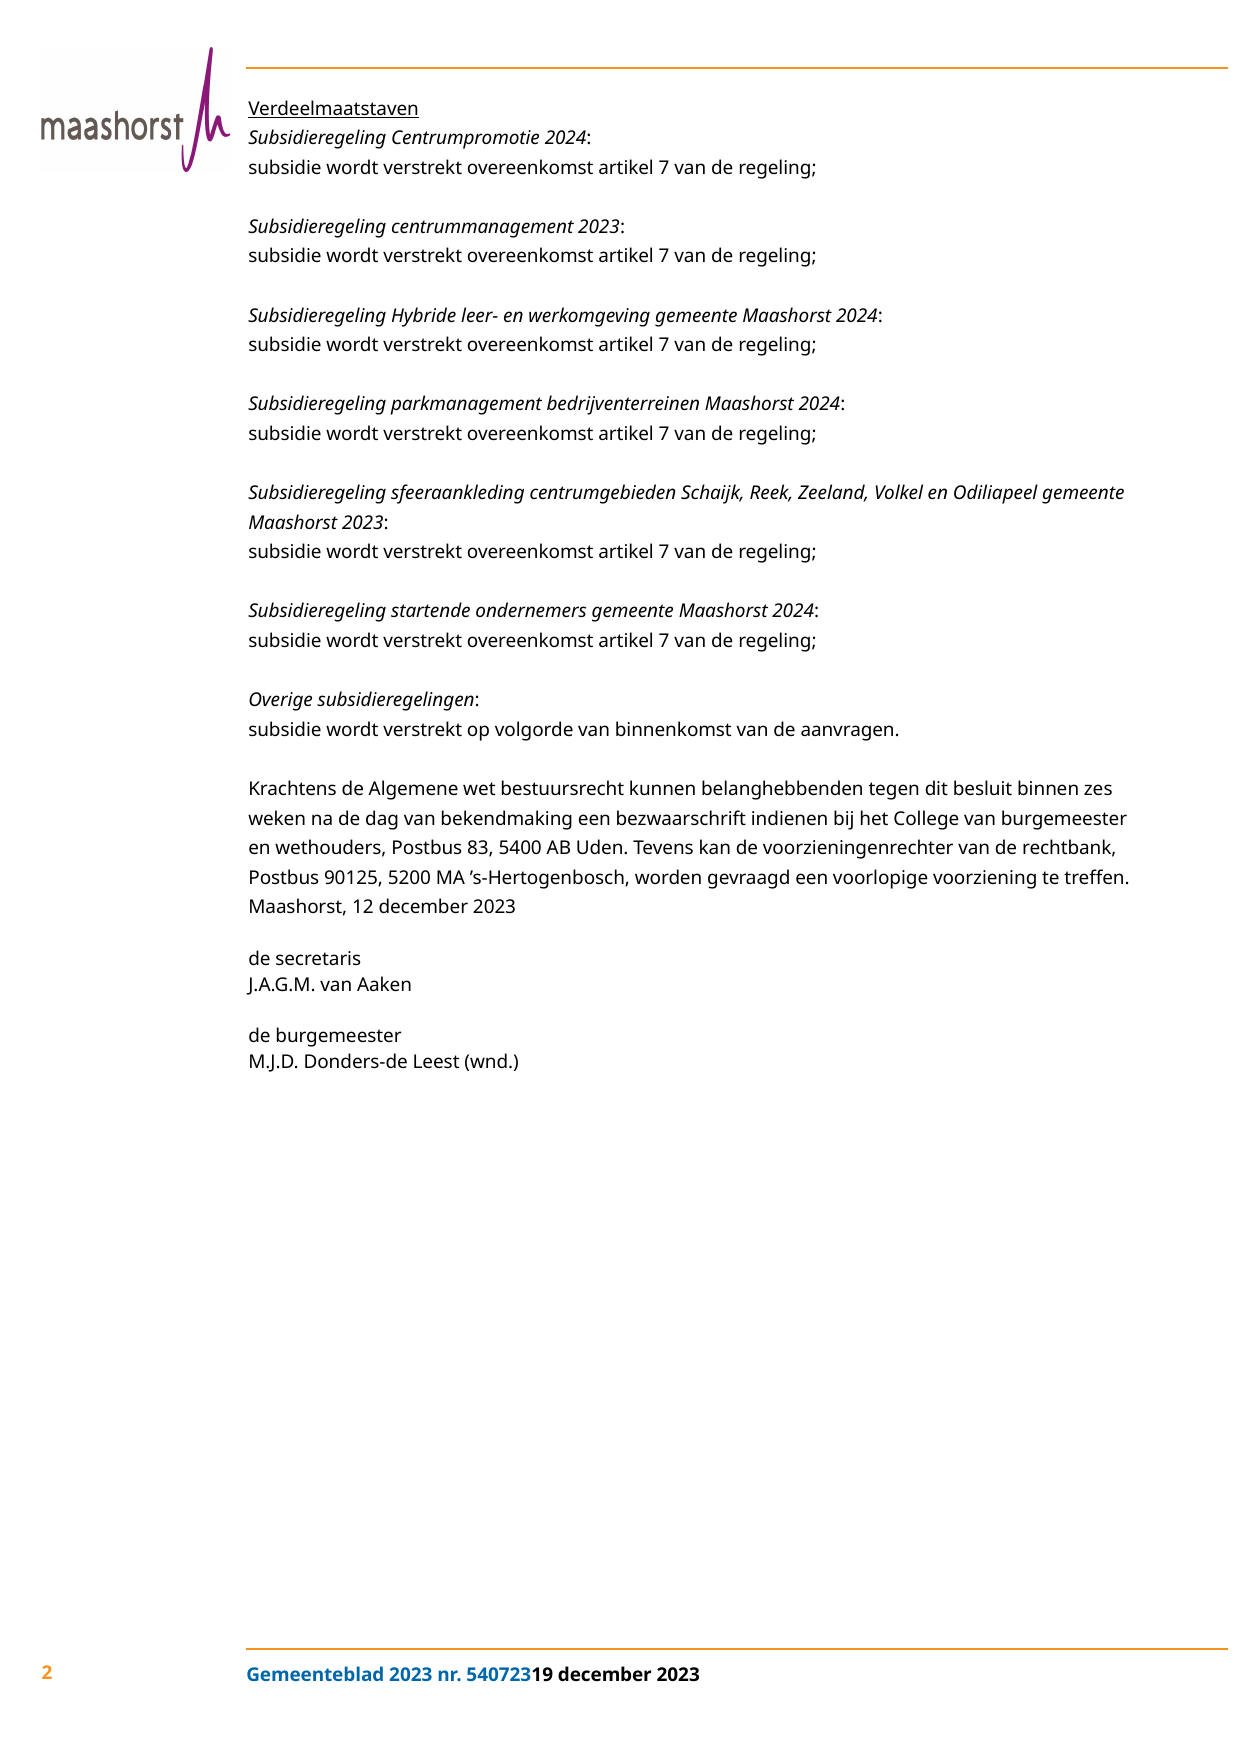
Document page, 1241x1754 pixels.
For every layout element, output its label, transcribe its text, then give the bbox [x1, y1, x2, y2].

picture [41, 47, 231, 172]
text subsidie wordt verstrekt overeenkomst artikel 7 van de regeling; [248, 420, 1152, 446]
text subsidie wordt verstrekt overeenkomst artikel 7 van de regeling; [248, 538, 1152, 564]
text Krachtens de Algemene wet bestuursrecht kunnen belanghebbenden tegen dit besluit binnen zes weken na de dag van bekendmaking een bezwaarschrift indienen bij het College van burgemeester en wethouders, Postbus 83, 5400 AB Uden. Tevens kan de voorzieningenrechter van de rechtbank, Postbus 90125, 5200 MA ’s-Hertogenbosch, worden gevraagd een voorlopige voorziening te treffen. [248, 775, 1152, 890]
text Subsidieregeling sfeeraankleding centrumgebieden Schaijk, Reek, Zeeland, Volkel en Odiliapeel gemeente Maashorst 2023: [248, 479, 1152, 535]
text Subsidieregeling centrummanagement 2023: [248, 213, 1152, 239]
text Subsidieregeling Hybride leer- en werkomgeving gemeente Maashorst 2024: [248, 302, 1152, 328]
text subsidie wordt verstrekt overeenkomst artikel 7 van de regeling; [248, 243, 1152, 268]
text Verdeelmaatstaven [248, 95, 1152, 121]
text Subsidieregeling startende ondernemers gemeente Maashorst 2024: [248, 598, 1152, 623]
text subsidie wordt verstrekt overeenkomst artikel 7 van de regeling; [248, 154, 1152, 180]
text Subsidieregeling parkmanagement bedrijventerreinen Maashorst 2024: [248, 391, 1152, 416]
text Maashorst, 12 december 2023 [248, 893, 1152, 919]
text subsidie wordt verstrekt overeenkomst artikel 7 van de regeling; [248, 627, 1152, 653]
text de secretaris [248, 945, 1152, 971]
text M.J.D. Donders-de Leest (wnd.) [248, 1048, 1152, 1074]
text subsidie wordt verstrekt overeenkomst artikel 7 van de regeling; [248, 331, 1152, 357]
text de burgemeester [248, 1022, 1152, 1048]
text Overige subsidieregelingen: [248, 686, 1152, 712]
text J.A.G.M. van Aaken [248, 971, 1152, 996]
text subsidie wordt verstrekt op volgorde van binnenkomst van de aanvragen. [248, 716, 1152, 742]
text Subsidieregeling Centrumpromotie 2024: [248, 124, 1152, 150]
